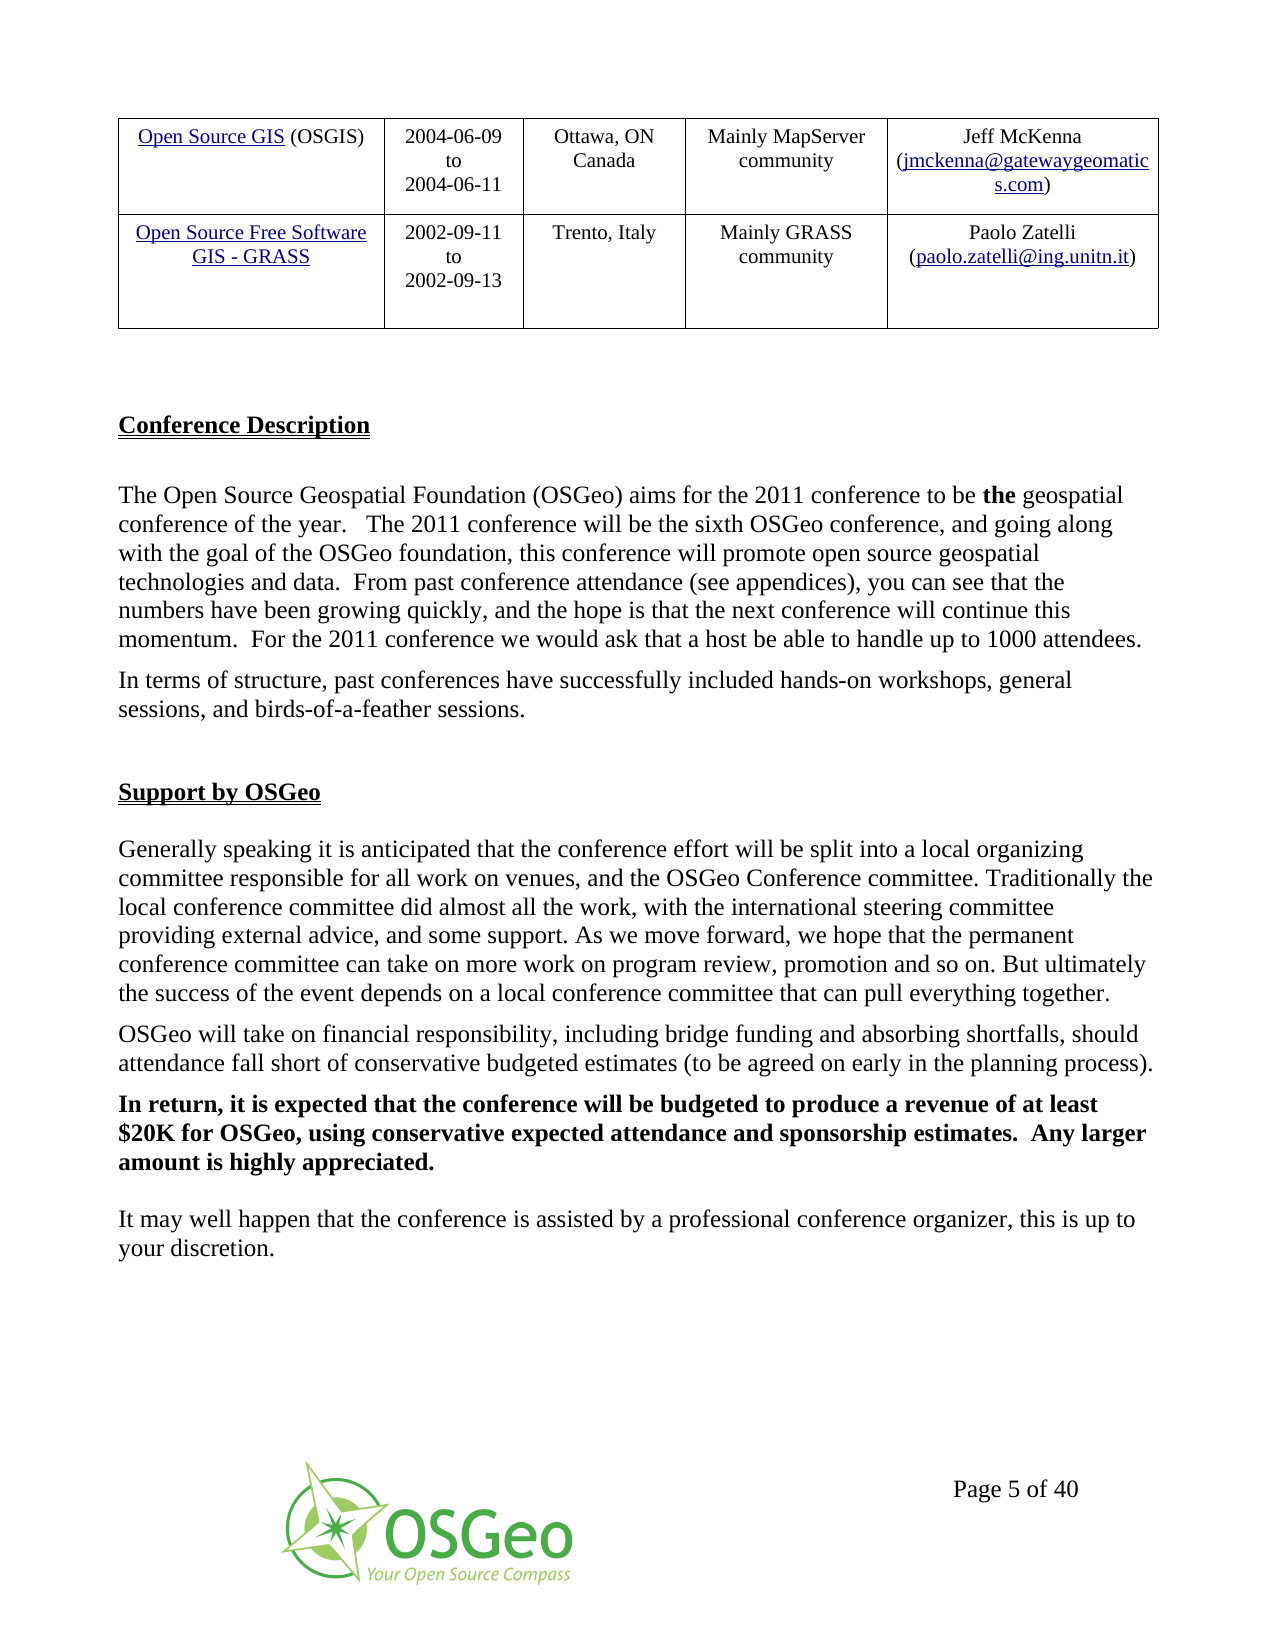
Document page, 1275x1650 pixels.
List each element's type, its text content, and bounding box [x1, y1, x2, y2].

table_cell Ottawa, ON Canada [524, 119, 685, 214]
table_cell Jeff McKenna (jmckenna@gatewaygeomatics.com) [888, 119, 1158, 214]
text The Open Source Geospatial Foundation (OSGeo) aims for the 2011 conference to be the geospatial conference of the year. The 2011 conference will be the sixth OSGeo conference, and going along with the goal of the OSGeo foundation, this conference will promote open source geospatial technologies and data. From past conference attendance (see appendices), you can see that the numbers have been growing quickly, and the hope is that the next conference will continue this momentum. For the 2011 conference we would ask that a host be able to handle up to 1000 attendees. [118, 480, 1157, 653]
table_cell Trento, Italy [524, 215, 685, 328]
table_cell 2002-09-11 to 2002-09-13 [385, 215, 523, 328]
table_cell Paolo Zatelli (paolo.zatelli@ing.unitn.it) [888, 215, 1158, 328]
text In terms of structure, past conferences have successfully included hands-on workshops, general sessions, and birds-of-a-feather sessions. [118, 665, 1157, 723]
table_cell Open Source GIS (OSGIS) [119, 119, 384, 214]
table_cell 2004-06-09 to 2004-06-11 [385, 119, 523, 214]
subtitle Support by OSGeo [118, 777, 1157, 805]
subtitle Conference Description [118, 410, 1157, 439]
table_cell Mainly MapServer community [686, 119, 887, 214]
text Generally speaking it is anticipated that the conference effort will be split into a local organizing committee responsible for all work on venues, and the OSGeo Conference committee. Traditionally the local conference committee did almost all the work, with the international steering committee providing external advice, and some support. As we move forward, we hope that the permanent conference committee can take on more work on program review, promotion and so on. But ultimately the success of the event depends on a local conference committee that can pull everything together. [118, 834, 1157, 1007]
picture [276, 1451, 577, 1594]
text It may well happen that the conference is assisted by a professional conference organizer, this is up to your discretion. [118, 1204, 1157, 1262]
table_cell Open Source Free Software GIS - GRASS [119, 215, 384, 328]
table_cell Mainly GRASS community [686, 215, 887, 328]
text OSGeo will take on financial responsibility, including bridge funding and absorbing shortfalls, should attendance fall short of conservative budgeted estimates (to be agreed on early in the planning process). [118, 1019, 1157, 1077]
text In return, it is expected that the conference will be budgeted to produce a revenue of at least $20K for OSGeo, using conservative expected attendance and sponsorship estimates. Any larger amount is highly appreciated. [118, 1089, 1157, 1175]
